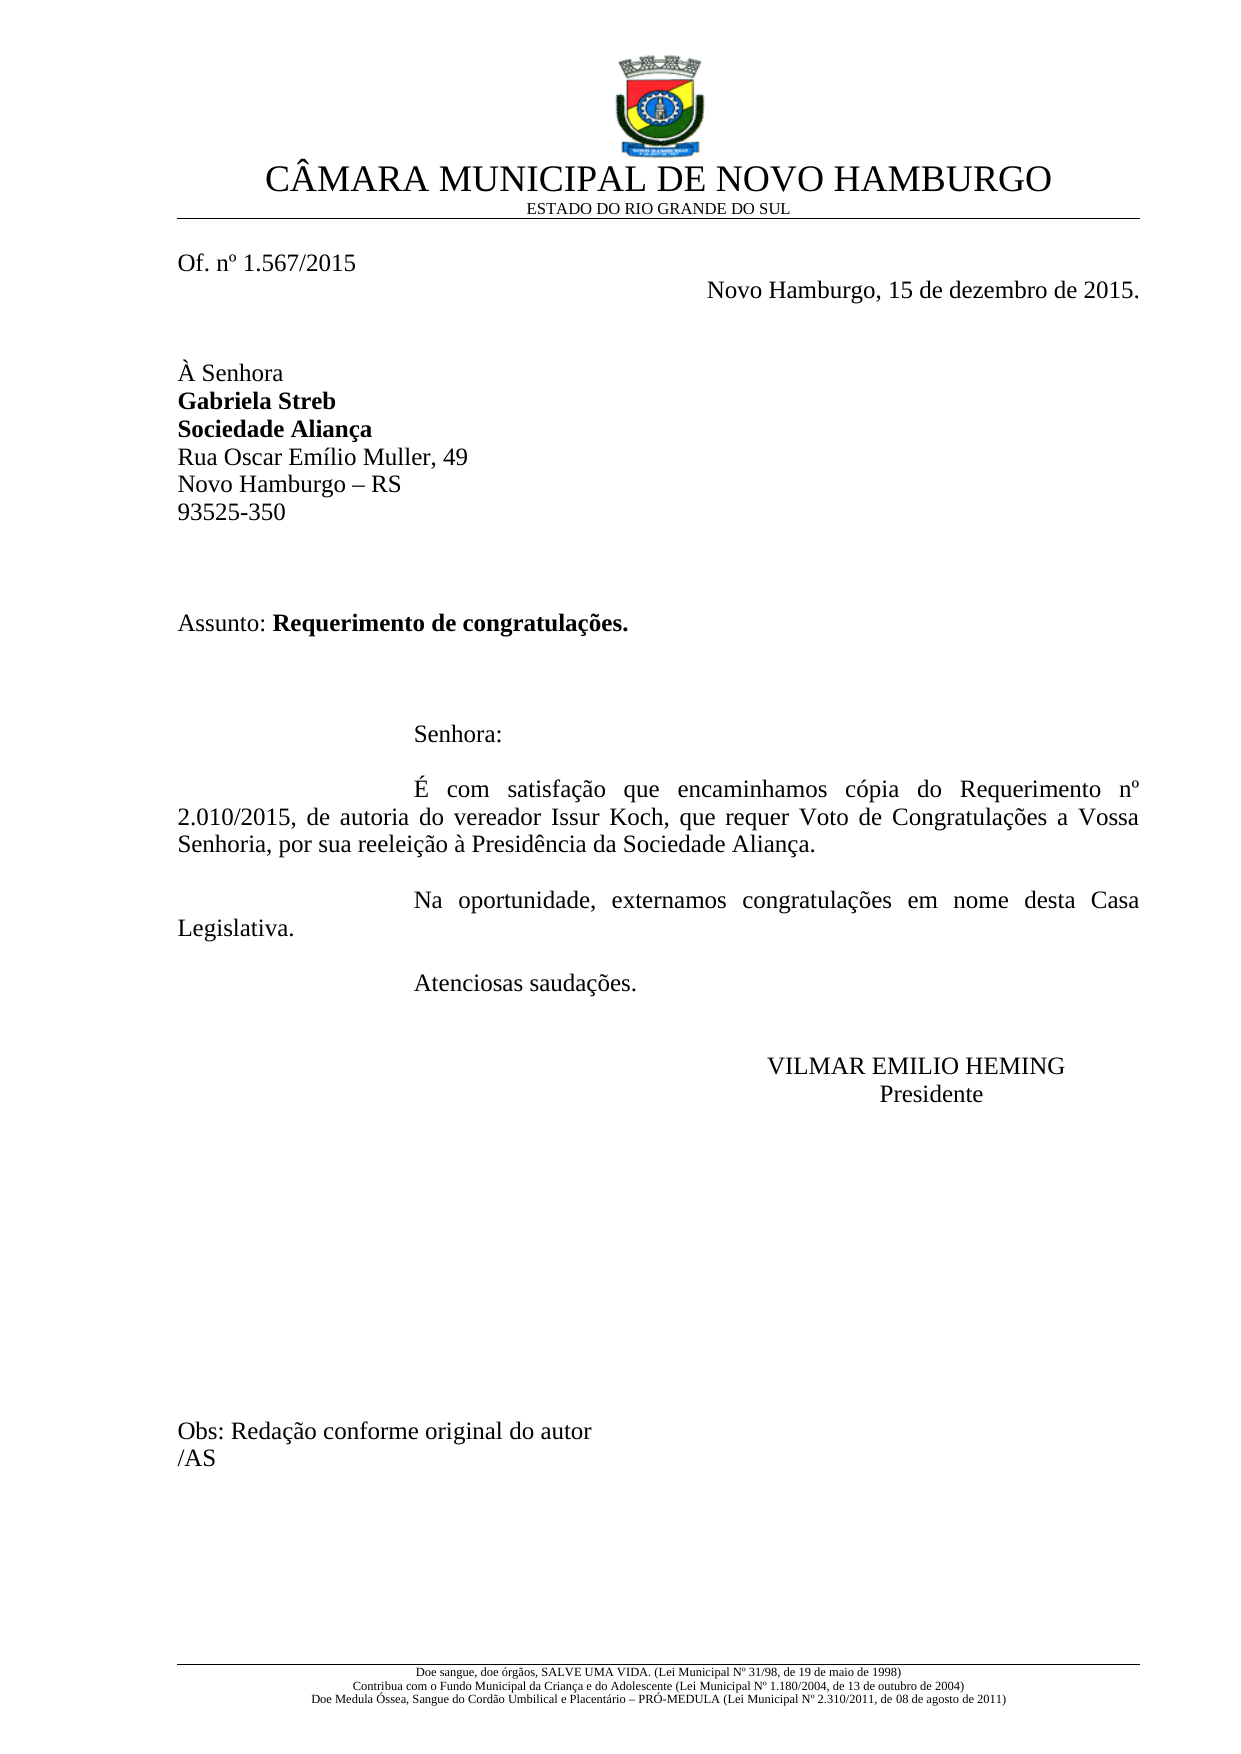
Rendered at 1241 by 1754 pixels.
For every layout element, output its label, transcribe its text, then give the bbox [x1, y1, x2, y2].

text À Senhora [177, 359, 1140, 387]
text VILMAR EMILIO HEMING [179, 1052, 1140, 1080]
text Rua Oscar Emílio Muller, 49 [177, 443, 1140, 470]
text Novo Hamburgo – RS [177, 470, 1140, 498]
text Presidente [179, 1080, 1140, 1108]
text /AS [177, 1444, 1140, 1472]
text Gabriela Streb [177, 387, 1140, 415]
text Na oportunidade, externamos congratulações em nome desta Casa Legislativa. [177, 886, 1140, 941]
picture [608, 47, 709, 163]
text 93525-350 [177, 498, 1140, 526]
text Atenciosas saudações. [177, 969, 1140, 997]
text É com satisfação que encaminhamos cópia do Requerimento nº 2.010/2015, de autoria do vereador Issur Koch, que requer Voto de Congratulações a Vossa Senhoria, por sua reeleição à Presidência da Sociedade Aliança. [177, 775, 1140, 858]
text Novo Hamburgo, 15 de dezembro de 2015. [177, 276, 1140, 304]
text Sociedade Aliança [177, 415, 1140, 443]
text Obs: Redação conforme original do autor [177, 1417, 1140, 1444]
text Assunto: Requerimento de congratulações. [177, 609, 1140, 637]
text Of. nº 1.567/2015 [177, 249, 1140, 276]
text Senhora: [177, 720, 1140, 747]
